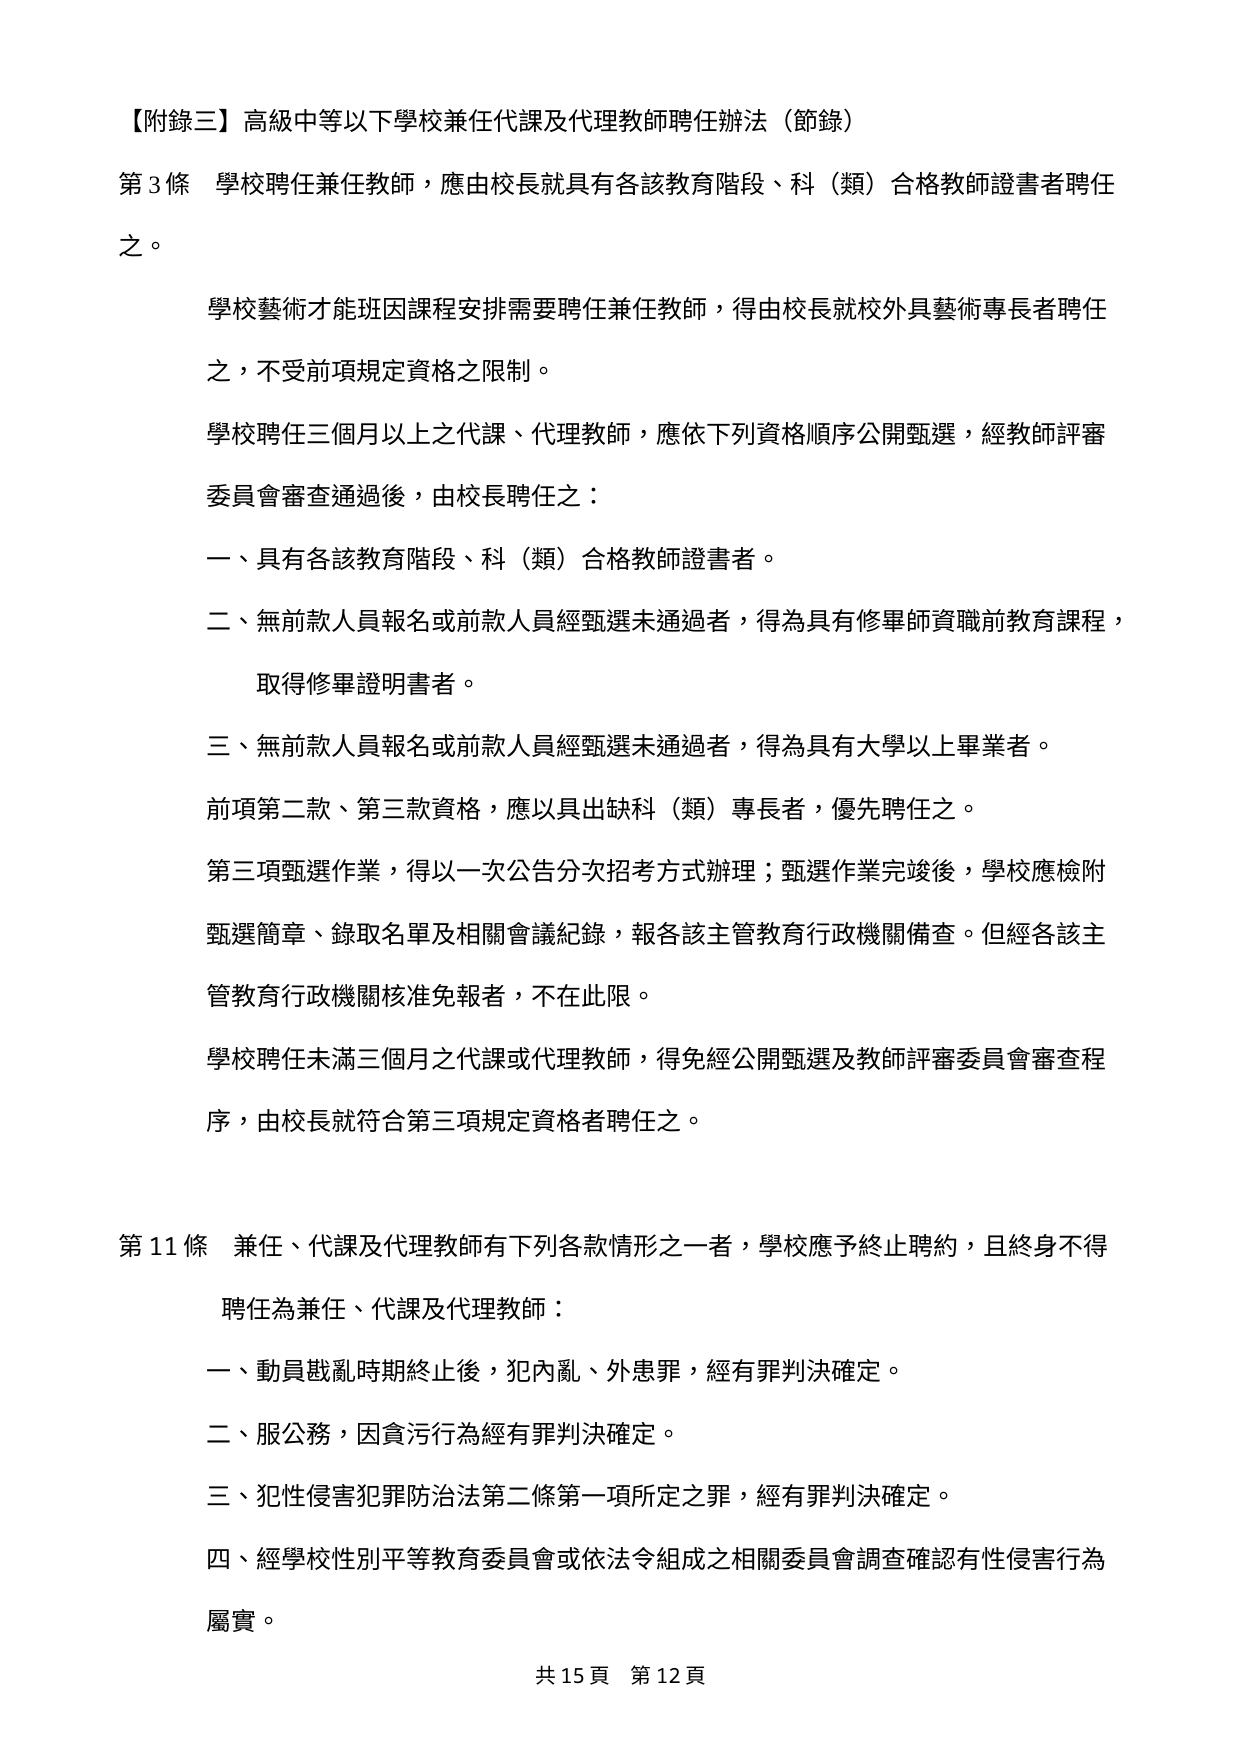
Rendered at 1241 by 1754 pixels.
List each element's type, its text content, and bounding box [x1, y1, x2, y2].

text 前項第二款、第三款資格，應以具出缺科（類）專長者，優先聘任之。 [207, 766, 1122, 828]
text 學校藝術才能班因課程安排需要聘任兼任教師，得由校長就校外具藝術專長者聘任之，不受前項規定資格之限制。 [207, 266, 1122, 391]
text 四、經學校性別平等教育委員會或依法令組成之相關委員會調查確認有性侵害行為屬實。 [207, 1516, 1122, 1641]
text 二、無前款人員報名或前款人員經甄選未通過者，得為具有修畢師資職前教育課程，取得修畢證明書者。 [207, 578, 1122, 703]
text 三、犯性侵害犯罪防治法第二條第一項所定之罪，經有罪判決確定。 [207, 1453, 1122, 1516]
text 第11條 兼任、代課及代理教師有下列各款情形之一者，學校應予終止聘約，且終身不得聘任為兼任、代課及代理教師： [118, 1203, 1122, 1328]
text 學校聘任未滿三個月之代課或代理教師，得免經公開甄選及教師評審委員會審查程序，由校長就符合第三項規定資格者聘任之。 [207, 1016, 1122, 1141]
text 第三項甄選作業，得以一次公告分次招考方式辦理；甄選作業完竣後，學校應檢附甄選簡章、錄取名單及相關會議紀錄，報各該主管教育行政機關備查。但經各該主管教育行政機關核准免報者，不在此限。 [207, 828, 1122, 1016]
text 第3條 學校聘任兼任教師，應由校長就具有各該教育階段、科（類）合格教師證書者聘任之。 [118, 141, 1122, 266]
text 學校聘任三個月以上之代課、代理教師，應依下列資格順序公開甄選，經教師評審委員會審查通過後，由校長聘任之： [207, 391, 1122, 516]
text 【附錄三】高級中等以下學校兼任代課及代理教師聘任辦法（節錄） [118, 78, 1122, 141]
text 一、動員戡亂時期終止後，犯內亂、外患罪，經有罪判決確定。 [207, 1328, 1122, 1391]
text 一、具有各該教育階段、科（類）合格教師證書者。 [207, 516, 1122, 578]
text 二、服公務，因貪污行為經有罪判決確定。 [207, 1391, 1122, 1453]
text 三、無前款人員報名或前款人員經甄選未通過者，得為具有大學以上畢業者。 [207, 703, 1122, 766]
